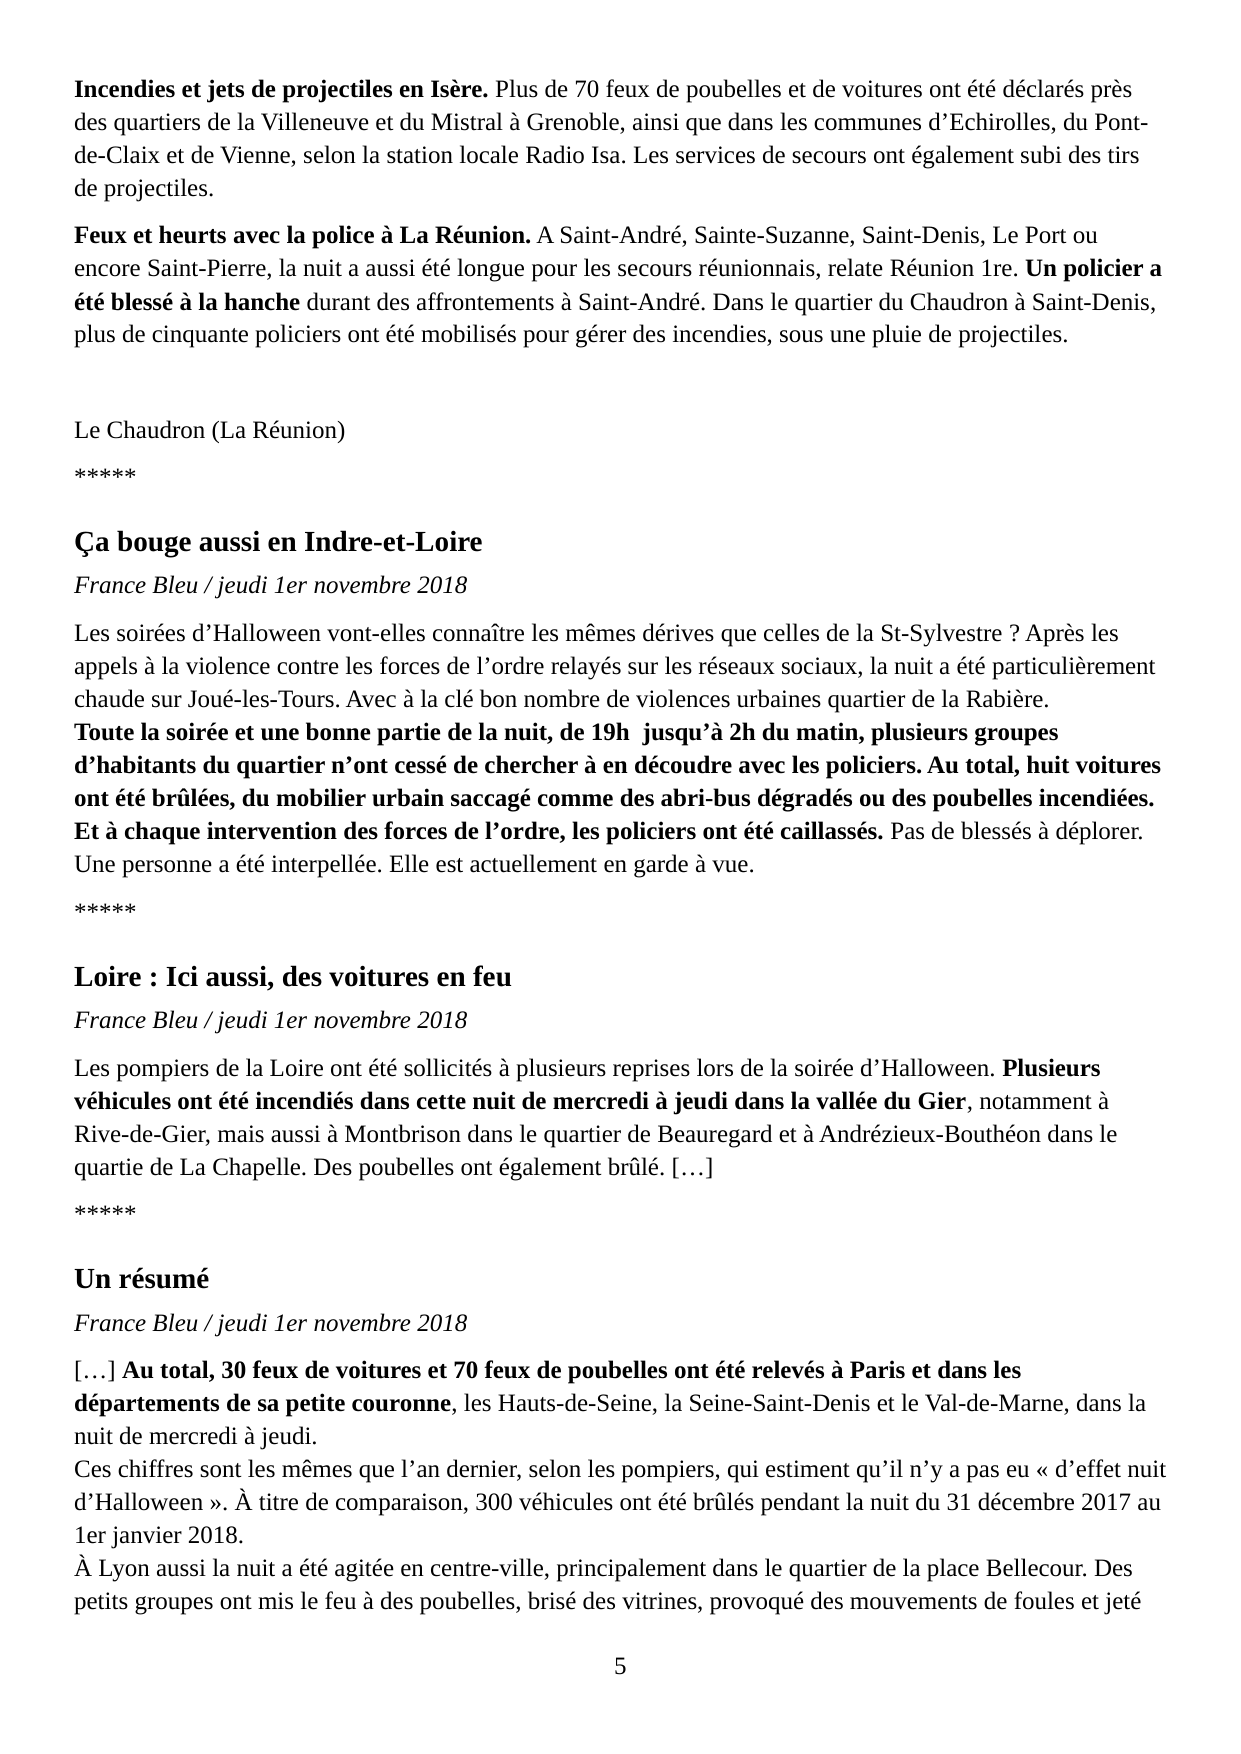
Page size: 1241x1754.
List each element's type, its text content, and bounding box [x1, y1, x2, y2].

text Le Chaudron (La Réunion) [74, 415, 1166, 443]
text France Bleu / jeudi 1er novembre 2018 [74, 571, 1166, 599]
text ***** [74, 897, 1166, 926]
text […] Au total, 30 feux de voitures et 70 feux de poubelles ont été relevés à Paris et dans les départements de sa petite couronne, les Hauts-de-Seine, la Seine-Saint-Denis et le Val-de-Marne, dans la nuit de mercredi à jeudi. Ces chiffres sont les mêmes que l’an dernier, selon les pompiers, qui estiment qu’il n’y a pas eu « d’effet nuit d’Halloween ». À titre de comparaison, 300 véhicules ont été brûlés pendant la nuit du 31 décembre 2017 au 1er janvier 2018. À Lyon aussi la nuit a été agitée en centre-ville, principalement dans le quartier de la place Bellecour. Des petits groupes ont mis le feu à des poubelles, brisé des vitrines, provoqué des mouvements de foules et jeté [74, 1355, 1166, 1615]
subtitle Un résumé [74, 1262, 1166, 1295]
text France Bleu / jeudi 1er novembre 2018 [74, 1005, 1166, 1034]
text Feux et heurts avec la police à La Réunion. A Saint-André, Sainte-Suzanne, Saint-Denis, Le Port ou encore Saint-Pierre, la nuit a aussi été longue pour les secours réunionnais, relate Réunion 1re. Un policier a été blessé à la hanche durant des affrontements à Saint-André. Dans le quartier du Chaudron à Saint-Denis, plus de cinquante policiers ont été mobilisés pour gérer des incendies, sous une pluie de projectiles. [74, 221, 1166, 348]
text France Bleu / jeudi 1er novembre 2018 [74, 1308, 1166, 1336]
text Incendies et jets de projectiles en Isère. Plus de 70 feux de poubelles et de voitures ont été déclarés près des quartiers de la Villeneuve et du Mistral à Grenoble, ainsi que dans les communes d’Echirolles, du Pont-de-Claix et de Vienne, selon la station locale Radio Isa. Les services de secours ont également subi des tirs de projectiles. [74, 74, 1166, 202]
subtitle Loire : Ici aussi, des voitures en feu [74, 959, 1166, 993]
text Les pompiers de la Loire ont été sollicités à plusieurs reprises lors de la soirée d’Halloween. Plusieurs véhicules ont été incendiés dans cette nuit de mercredi à jeudi dans la vallée du Gier, notamment à Rive-de-Gier, mais aussi à Montbrison dans le quartier de Beauregard et à Andrézieux-Bouthéon dans le quartie de La Chapelle. Des poubelles ont également brûlé. […] [74, 1053, 1166, 1181]
subtitle Ça bouge aussi en Indre-et-Loire [74, 524, 1166, 558]
text ***** [74, 462, 1166, 491]
text Les soirées d’Halloween vont-elles connaître les mêmes dérives que celles de la St-Sylvestre ? Après les appels à la violence contre les forces de l’ordre relayés sur les réseaux sociaux, la nuit a été particulièrement chaude sur Joué-les-Tours. Avec à la clé bon nombre de violences urbaines quartier de la Rabière. Toute la soirée et une bonne partie de la nuit, de 19h jusqu’à 2h du matin, plusieurs groupes d’habitants du quartier n’ont cessé de chercher à en découdre avec les policiers. Au total, huit voitures ont été brûlées, du mobilier urbain saccagé comme des abri-bus dégradés ou des poubelles incendiées. Et à chaque intervention des forces de l’ordre, les policiers ont été caillassés. Pas de blessés à déplorer. Une personne a été interpellée. Elle est actuellement en garde à vue. [74, 618, 1166, 878]
text ***** [74, 1199, 1166, 1228]
